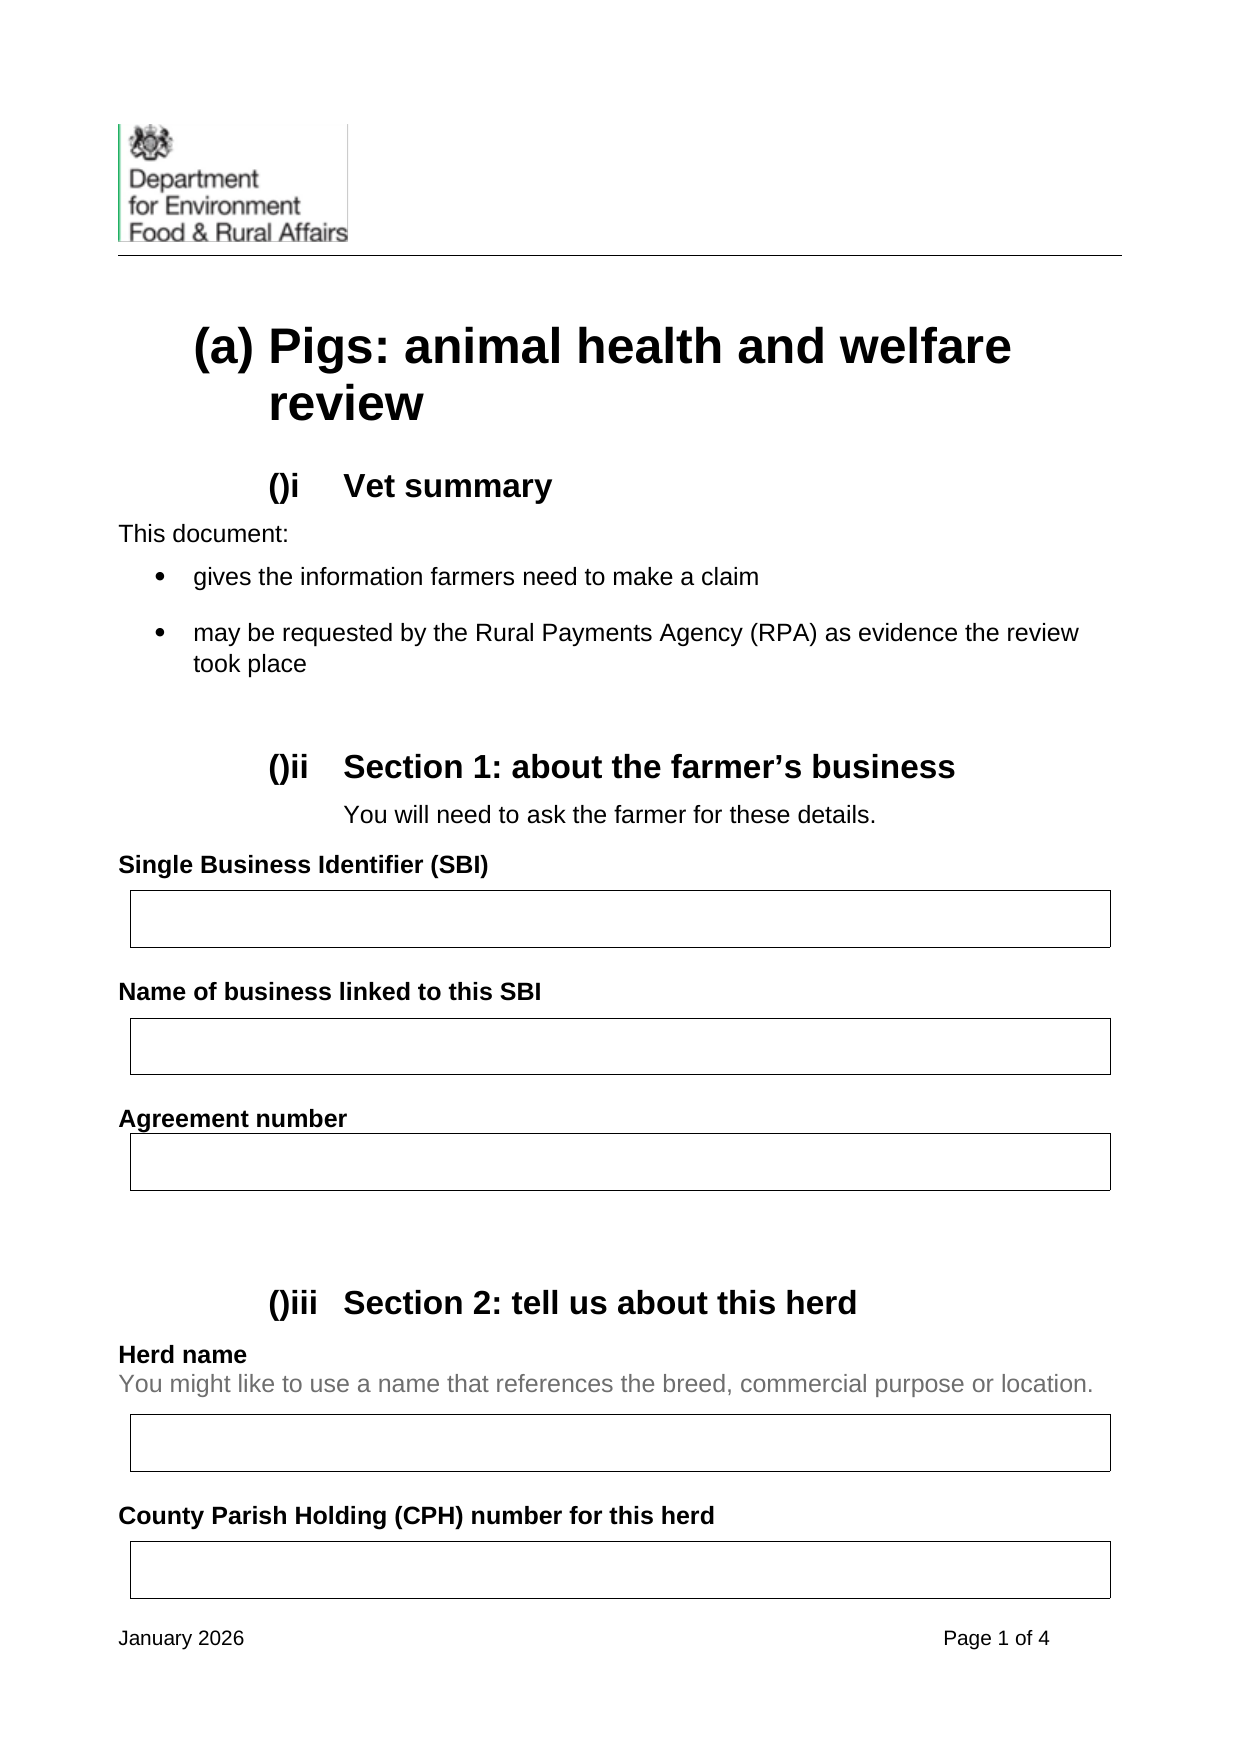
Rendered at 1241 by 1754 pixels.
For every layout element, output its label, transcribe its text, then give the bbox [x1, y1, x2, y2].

text Agreement number [118, 1104, 1122, 1133]
text This document: [118, 519, 1122, 548]
list may be requested by the Rural Payments Agency (RPA) as evidence the review took place [156, 616, 1122, 679]
list gives the information farmers need to make a claim [156, 560, 1122, 591]
text You might like to use a name that references the breed, commercial purpose or location. [118, 1369, 1122, 1398]
text Herd name [118, 1340, 1122, 1369]
subtitle Vet summary [268, 461, 1122, 506]
text County Parish Holding (CPH) number for this herd [118, 1501, 1122, 1529]
text Name of business linked to this SBI [118, 977, 1122, 1006]
subtitle Section 1: about the farmer’s business You will need to ask the farmer for these details. [268, 741, 1122, 833]
text Single Business Identifier (SBI) [118, 850, 1122, 878]
subtitle Section 2: tell us about this herd [268, 1278, 1122, 1324]
subtitle Pigs: animal health and welfare review [193, 316, 1122, 431]
